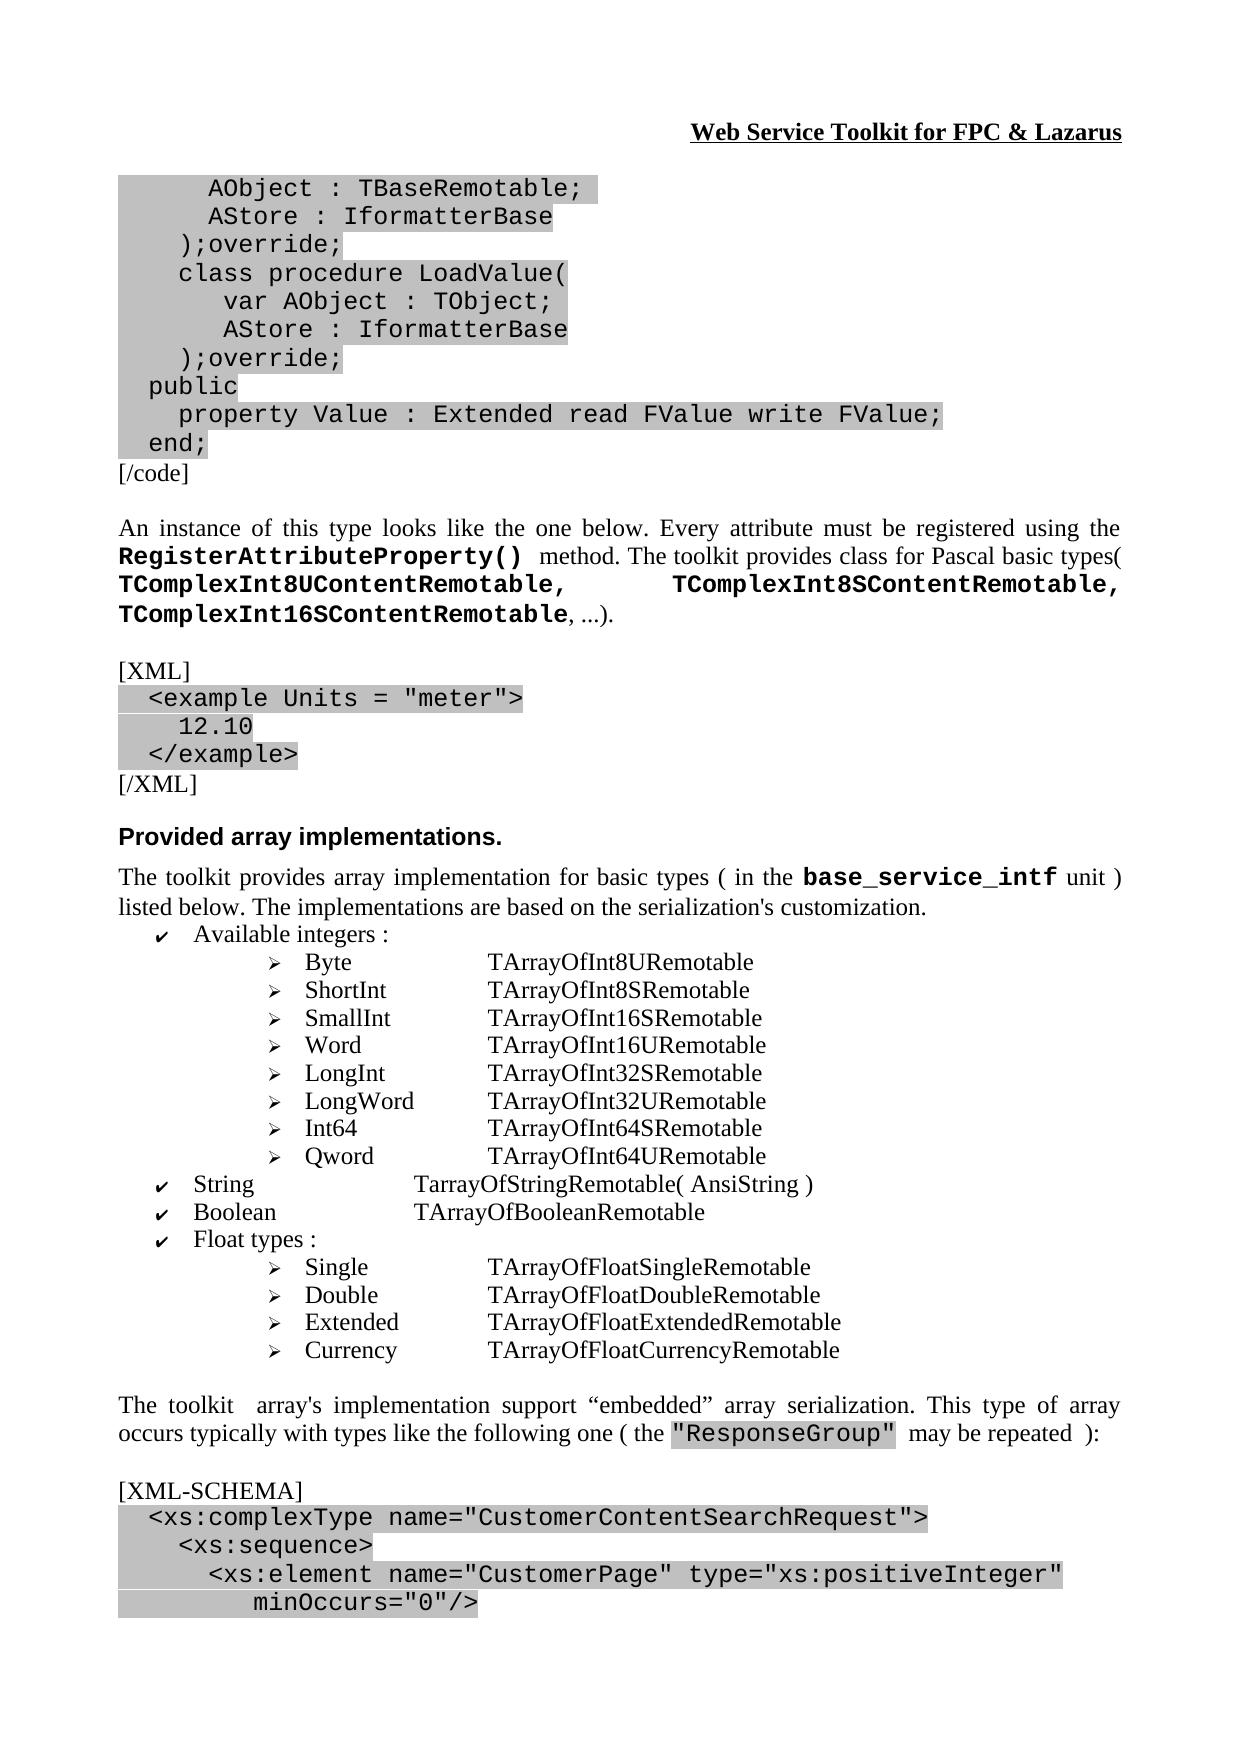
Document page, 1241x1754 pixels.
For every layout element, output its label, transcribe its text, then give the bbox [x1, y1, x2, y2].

list SmallInt TArrayOfInt16SRemotable [267, 1004, 1122, 1031]
text The toolkit provides array implementation for basic types ( in the base_service_intf unit ) listed below. The implementations are based on the serialization's customization. [118, 863, 1122, 921]
list Double TArrayOfFloatDoubleRemotable [267, 1281, 1122, 1308]
list Available integers : [156, 921, 1122, 948]
list Word TArrayOfInt16URemotable [267, 1031, 1122, 1059]
list Float types : [156, 1225, 1122, 1253]
text minOccurs="0"/> [118, 1589, 1122, 1618]
text </example> [118, 742, 1122, 770]
list Boolean TArrayOfBooleanRemotable [156, 1198, 1122, 1225]
text <xs:sequence> [118, 1533, 1122, 1561]
text <example Units = "meter"> [118, 685, 1122, 713]
text [/XML] [118, 770, 1122, 798]
text <xs:element name="CustomerPage" type="xs:positiveInteger" [118, 1561, 1122, 1589]
list Currency TArrayOfFloatCurrencyRemotable [267, 1336, 1122, 1364]
text An instance of this type looks like the one below. Every attribute must be registered using the RegisterAttributeProperty() method. The toolkit provides class for Pascal basic types( TComplexInt8UContentRemotable, TComplexInt8SContentRemotable, TComplexInt16SContentRemotable, ...). [118, 514, 1122, 630]
list ShortInt TArrayOfInt8SRemotable [267, 976, 1122, 1004]
list String TarrayOfStringRemotable( AnsiString ) [156, 1170, 1122, 1198]
text [XML-SCHEMA] [118, 1477, 1122, 1504]
text property Value : Extended read FValue write FValue; [118, 402, 1122, 430]
text [XML] [118, 657, 1122, 685]
text AStore : IformatterBase [118, 204, 1122, 232]
text AStore : IformatterBase [118, 317, 1122, 345]
list Int64 TArrayOfInt64SRemotable [267, 1114, 1122, 1142]
text 12.10 [118, 713, 1122, 742]
list Qword TArrayOfInt64URemotable [267, 1142, 1122, 1170]
list Extended TArrayOfFloatExtendedRemotable [267, 1308, 1122, 1336]
list Single TArrayOfFloatSingleRemotable [267, 1253, 1122, 1281]
text );override; [118, 345, 1122, 374]
text The toolkit array's implementation support “embedded” array serialization. This type of array occurs typically with types like the following one ( the "ResponseGroup" may be repeated ): [118, 1392, 1122, 1449]
list LongInt TArrayOfInt32SRemotable [267, 1059, 1122, 1087]
text var AObject : TObject; [118, 289, 1122, 317]
list Byte TArrayOfInt8URemotable [267, 948, 1122, 976]
list LongWord TArrayOfInt32URemotable [267, 1087, 1122, 1114]
text public [118, 374, 1122, 402]
text [/code] [118, 459, 1122, 486]
subtitle Provided array implementations. [118, 823, 1122, 851]
text <xs:complexType name="CustomerContentSearchRequest"> [118, 1504, 1122, 1533]
text AObject : TBaseRemotable; [118, 175, 1122, 204]
text class procedure LoadValue( [118, 260, 1122, 289]
text end; [118, 430, 1122, 459]
text );override; [118, 232, 1122, 260]
